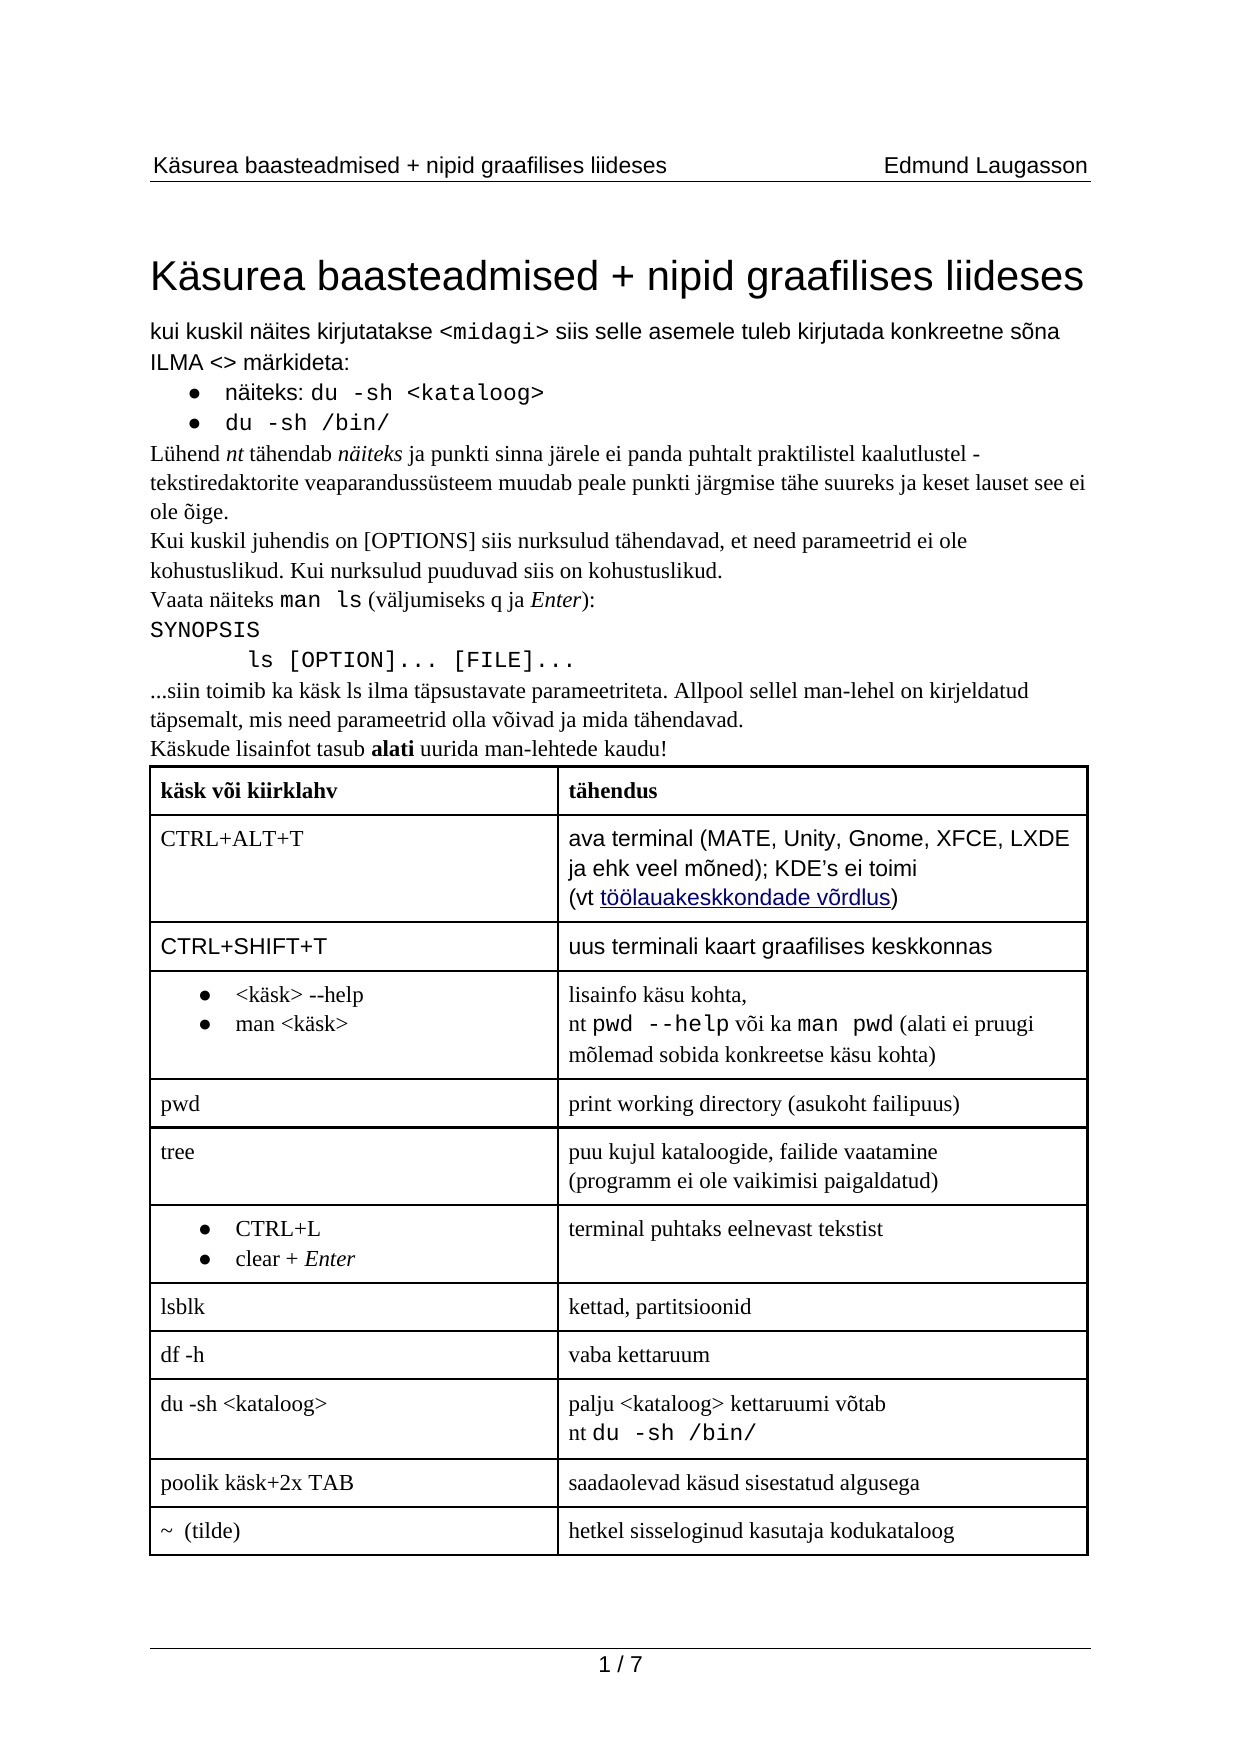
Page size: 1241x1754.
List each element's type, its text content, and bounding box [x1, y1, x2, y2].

table_cell poolik käsk+2x TAB [151, 1460, 557, 1506]
table_cell terminal puhtaks eelnevast tekstist [559, 1206, 1086, 1282]
list näiteks: du -sh <kataloog> [187, 379, 1091, 407]
list du -sh /bin/ [187, 411, 1091, 437]
text Lühend nt tähendab näiteks ja punkti sinna järele ei panda puhtalt praktilistel kaalutlustel - tekstiredaktorite veaparandussüsteem muudab peale punkti järgmise tähe suureks ja keset lauset see ei ole õige. [150, 441, 1091, 525]
text Käskude lisainfot tasub alati uurida man-lehtede kaudu! [150, 736, 1091, 761]
table_cell vaba kettaruum [559, 1332, 1086, 1378]
subtitle Käsurea baasteadmised + nipid graafilises liideses [150, 253, 1091, 299]
table_cell pwd [151, 1080, 557, 1126]
table_cell lsblk [151, 1284, 557, 1330]
table_cell CTRL+L clear + Enter [151, 1206, 557, 1282]
table_cell tree [151, 1129, 557, 1204]
table_cell <käsk> --help man <käsk> [151, 972, 557, 1078]
table_cell lisainfo käsu kohta, nt pwd --help või ka man pwd (alati ei pruugi mõlemad sobida konkreetse käsu kohta) [559, 972, 1086, 1078]
table_header tähendus [559, 768, 1086, 814]
text SYNOPSIS [150, 618, 1091, 644]
text Vaata näiteks man ls (väljumiseks q ja Enter): [150, 587, 1091, 614]
table_cell CTRL+SHIFT+T [151, 923, 557, 969]
table_cell print working directory (asukoht failipuus) [559, 1080, 1086, 1126]
text Kui kuskil juhendis on [OPTIONS] siis nurksulud tähendavad, et need parameetrid ei ole kohustuslikud. Kui nurksulud puuduvad siis on kohustuslikud. [150, 528, 1091, 583]
table_cell df -h [151, 1332, 557, 1378]
table_header käsk või kiirklahv [151, 768, 557, 814]
table_cell palju <kataloog> kettaruumi võtab nt du -sh /bin/ [559, 1380, 1086, 1458]
table_cell CTRL+ALT+T [151, 816, 557, 921]
text kui kuskil näites kirjutatakse <midagi> siis selle asemele tuleb kirjutada konkreetne sõna ILMA <> märkideta: [150, 319, 1091, 376]
text ls [OPTION]... [FILE]... [150, 648, 1091, 674]
table_cell uus terminali kaart graafilises keskkonnas [559, 923, 1086, 969]
table_cell puu kujul kataloogide, failide vaatamine (programm ei ole vaikimisi paigaldatud) [559, 1129, 1086, 1204]
table_cell saadaolevad käsud sisestatud algusega [559, 1460, 1086, 1506]
table_cell hetkel sisseloginud kasutaja kodukataloog [559, 1508, 1086, 1554]
table_cell kettad, partitsioonid [559, 1284, 1086, 1330]
text ...siin toimib ka käsk ls ilma täpsustavate parameetriteta. Allpool sellel man-lehel on kirjeldatud täpsemalt, mis need parameetrid olla võivad ja mida tähendavad. [150, 678, 1091, 732]
table_cell du -sh <kataloog> [151, 1380, 557, 1458]
table_cell ava terminal (MATE, Unity, Gnome, XFCE, LXDE ja ehk veel mõned); KDE’s ei toimi (vt töölauakeskkondade võrdlus) [559, 816, 1086, 921]
table_cell ~ (tilde) [151, 1508, 557, 1554]
